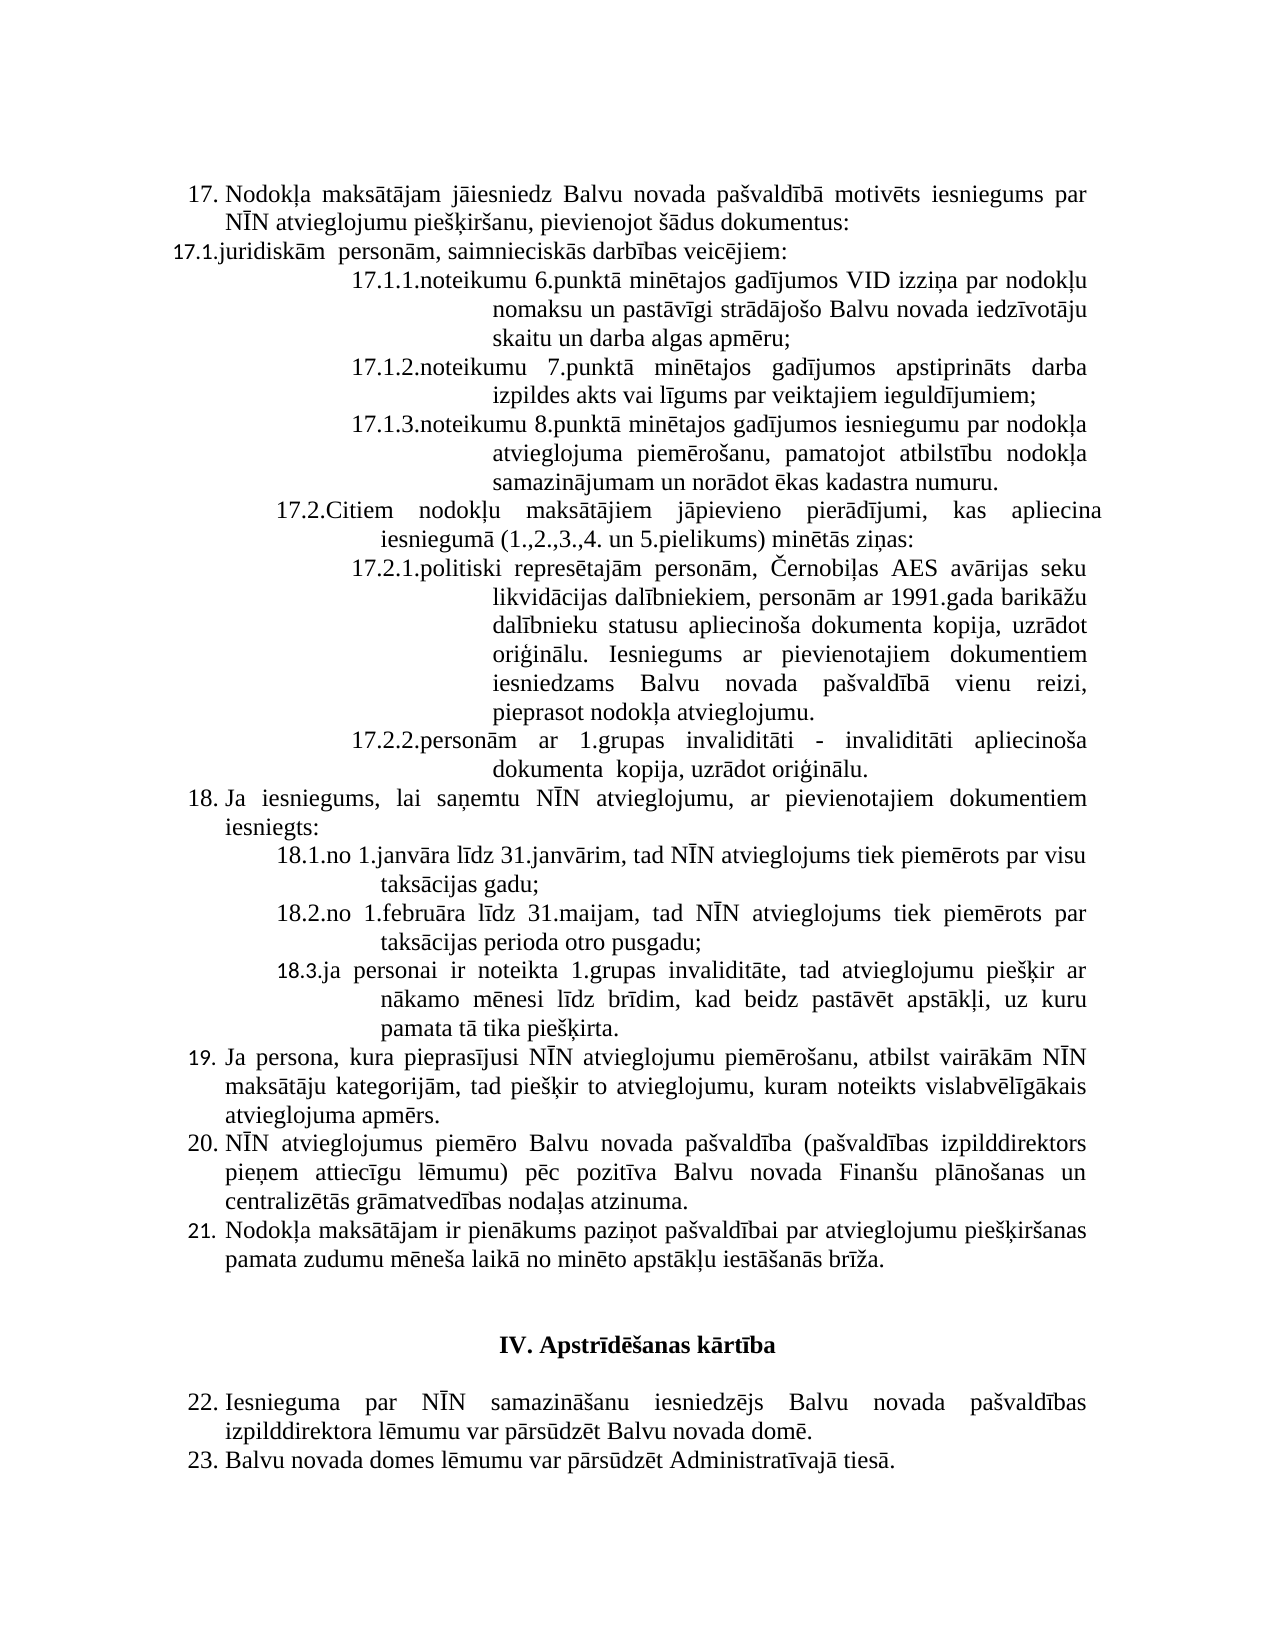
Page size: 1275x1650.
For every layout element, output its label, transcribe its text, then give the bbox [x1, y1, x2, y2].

list Ja persona, kura pieprasījusi NĪN atvieglojumu piemērošanu, atbilst vairākām NĪN maksātāju kategorijām, tad piešķir to atvieglojumu, kuram noteikts vislabvēlīgākais atvieglojuma apmērs. [187, 1042, 1087, 1128]
list politiski represētajām personām, Černobiļas AES avārijas seku likvidācijas dalībniekiem, personām ar 1991.gada barikāžu dalībnieku statusu apliecinoša dokumenta kopija, uzrādot oriģinālu. Iesniegums ar pievienotajiem dokumentiem iesniedzams Balvu novada pašvaldībā vienu reizi, pieprasot nodokļa atvieglojumu. [351, 553, 1087, 725]
list Balvu novada domes lēmumu var pārsūdzēt Administratīvajā tiesā. [187, 1445, 1087, 1474]
list ja personai ir noteikta 1.grupas invaliditāte, tad atvieglojumu piešķir ar nākamo mēnesi līdz brīdim, kad beidz pastāvēt apstākļi, uz kuru pamata tā tika piešķirta. [276, 955, 1087, 1042]
list noteikumu 7.punktā minētajos gadījumos apstiprināts darba izpildes akts vai līgums par veiktajiem ieguldījumiem; [351, 352, 1087, 409]
list juridiskām personām, saimnieciskās darbības veicējiem: [172, 236, 1087, 265]
list NĪN atvieglojumus piemēro Balvu novada pašvaldība (pašvaldības izpilddirektors pieņem attiecīgu lēmumu) pēc pozitīva Balvu novada Finanšu plānošanas un centralizētās grāmatvedības nodaļas atzinuma. [187, 1128, 1087, 1215]
list Nodokļa maksātājam ir pienākums paziņot pašvaldībai par atvieglojumu piešķiršanas pamata zudumu mēneša laikā no minēto apstākļu iestāšanās brīža. [187, 1215, 1087, 1272]
list personām ar 1.grupas invaliditāti - invaliditāti apliecinoša dokumenta kopija, uzrādot oriģinālu. [351, 725, 1087, 783]
list noteikumu 6.punktā minētajos gadījumos VID izziņa par nodokļu nomaksu un pastāvīgi strādājošo Balvu novada iedzīvotāju skaitu un darba algas apmēru; [351, 265, 1087, 352]
text IV. Apstrīdēšanas kārtība [187, 1330, 1087, 1359]
list Iesnieguma par NĪN samazināšanu iesniedzējs Balvu novada pašvaldības izpilddirektora lēmumu var pārsūdzēt Balvu novada domē. [187, 1387, 1087, 1445]
list no 1.februāra līdz 31.maijam, tad NĪN atvieglojums tiek piemērots par taksācijas perioda otro pusgadu; [276, 898, 1087, 955]
list Nodokļa maksātājam jāiesniedz Balvu novada pašvaldībā motivēts iesniegums par NĪN atvieglojumu piešķiršanu, pievienojot šādus dokumentus: [187, 179, 1087, 236]
list noteikumu 8.punktā minētajos gadījumos iesniegumu par nodokļa atvieglojuma piemērošanu, pamatojot atbilstību nodokļa samazinājumam un norādot ēkas kadastra numuru. [351, 409, 1087, 495]
list no 1.janvāra līdz 31.janvārim, tad NĪN atvieglojums tiek piemērots par visu taksācijas gadu; [276, 840, 1087, 898]
list Ja iesniegums, lai saņemtu NĪN atvieglojumu, ar pievienotajiem dokumentiem iesniegts: [187, 783, 1087, 840]
list Citiem nodokļu maksātājiem jāpievieno pierādījumi, kas apliecina iesniegumā (1.,2.,3.,4. un 5.pielikums) minētās ziņas: [276, 495, 1102, 553]
